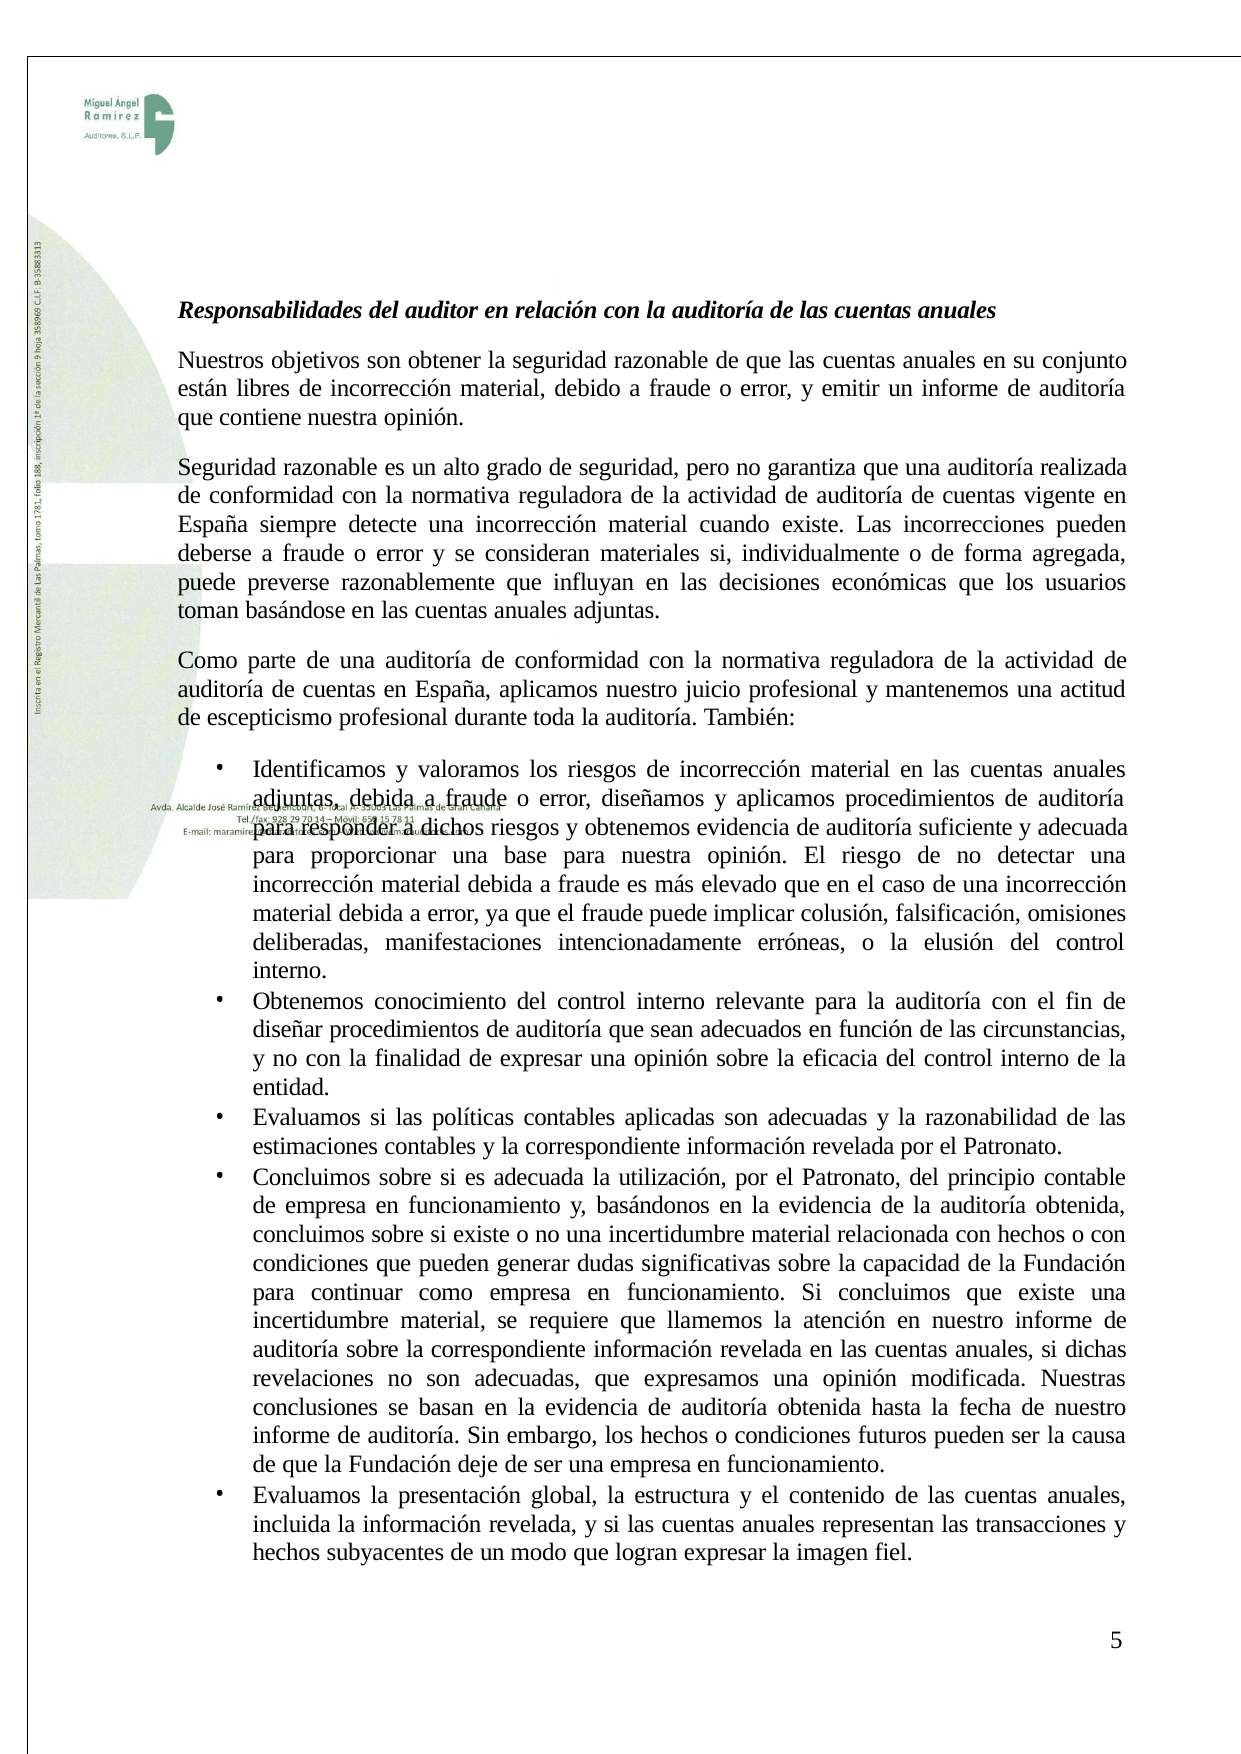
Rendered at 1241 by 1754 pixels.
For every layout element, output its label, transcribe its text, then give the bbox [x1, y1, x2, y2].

text interno. [252, 957, 1148, 984]
text diseñar procedimientos de auditoría que sean adecuados en función de las circunstancias, [252, 1016, 1148, 1043]
text conclusiones se basan en la evidencia de auditoría obtenida hasta la fecha de nuestro [252, 1393, 1148, 1421]
text informe de auditoría. Sin embargo, los hechos o condiciones futuros pueden ser la causa [252, 1422, 1148, 1449]
text • [215, 1478, 251, 1509]
text • [215, 984, 251, 1015]
text hechos subyacentes de un modo que logran expresar la imagen fiel. [252, 1539, 1148, 1566]
text 5 [1110, 1627, 1147, 1654]
text para continuar como empresa en funcionamiento. Si concluimos que existe una [252, 1278, 1148, 1306]
text para proporcionar una base para nuestra opinión. El riesgo de no detectar una [252, 842, 1148, 869]
text España siempre detecte una incorrección material cuando existe. Las incorrecciones pueden [177, 511, 1148, 538]
text y no con la finalidad de expresar una opinión sobre la eficacia del control interno de la [252, 1044, 1148, 1072]
text auditoría sobre la correspondiente información revelada en las cuentas anuales, si dichas [252, 1336, 1148, 1363]
text de que la Fundación deje de ser una empresa en funcionamiento. [252, 1451, 1148, 1478]
text incertidumbre material, se requiere que llamemos la atención en nuestro informe de [252, 1307, 1148, 1334]
text adjuntas, debida a fraude o error, diseñamos y aplicamos procedimientos de auditoría [252, 784, 1148, 812]
text Evaluamos la presentación global, la estructura y el contenido de las cuentas anuales, [252, 1481, 1148, 1509]
text estimaciones contables y la correspondiente información revelada por el Patronato. [252, 1132, 1148, 1160]
text puede preverse razonablemente que influyan en las decisiones económicas que los usuarios [177, 568, 1148, 596]
text Nuestros objetivos son obtener la seguridad razonable de que las cuentas anuales en su conjunto [177, 346, 1148, 374]
text de empresa en funcionamiento y, basándonos en la evidencia de la auditoría obtenida, [252, 1192, 1148, 1219]
text Identificamos y valoramos los riesgos de incorrección material en las cuentas anuales [252, 755, 1148, 783]
text revelaciones no son adecuadas, que expresamos una opinión modificada. Nuestras [252, 1364, 1148, 1392]
text de conformidad con la normativa reguladora de la actividad de auditoría de cuentas vigente en [177, 482, 1148, 509]
text incluida la información revelada, y si las cuentas anuales representan las transacciones y [252, 1510, 1148, 1538]
text condiciones que pueden generar dudas significativas sobre la capacidad de la Fundación [252, 1249, 1148, 1277]
text • [215, 1101, 251, 1132]
text están libres de incorrección material, debido a fraude o error, y emitir un informe de auditoría [177, 375, 1148, 402]
text deliberadas, manifestaciones intencionadamente erróneas, o la elusión del control [252, 928, 1148, 956]
text incorrección material debida a fraude es más elevado que en el caso de una incorrección [252, 870, 1148, 898]
text Obtenemos conocimiento del control interno relevante para la auditoría con el fin de [252, 987, 1148, 1015]
text para responder a dichos riesgos y obtenemos evidencia de auditoría suficiente y adecuada [252, 813, 1148, 841]
text Como parte de una auditoría de conformidad con la normativa reguladora de la actividad de [177, 646, 1147, 674]
text • [215, 1160, 251, 1191]
text entidad. [252, 1073, 1148, 1101]
text material debida a error, ya que el fraude puede implicar colusión, falsificación, omisiones [252, 899, 1148, 927]
text Responsabilidades del auditor en relación con la auditoría de las cuentas anuales [177, 296, 1016, 324]
text Evaluamos si las políticas contables aplicadas son adecuadas y la razonabilidad de las [252, 1104, 1148, 1131]
text auditoría de cuentas en España, aplicamos nuestro juicio profesional y mantenemos una actitud [177, 675, 1147, 703]
text toman basándose en las cuentas anuales adjuntas. [177, 597, 1148, 624]
text Seguridad razonable es un alto grado de seguridad, pero no garantiza que una auditoría realizada [177, 453, 1148, 481]
text concluimos sobre si existe o no una incertidumbre material relacionada con hechos o con [252, 1221, 1148, 1248]
text Concluimos sobre si es adecuada la utilización, por el Patronato, del principio contable [252, 1163, 1148, 1191]
text que contiene nuestra opinión. [177, 403, 1148, 431]
text • [215, 752, 251, 783]
text de escepticismo profesional durante toda la auditoría. También: [177, 704, 1147, 731]
text deberse a fraude o error y se consideran materiales si, individualmente o de forma agregada, [177, 539, 1148, 567]
picture [28, 57, 1241, 1754]
